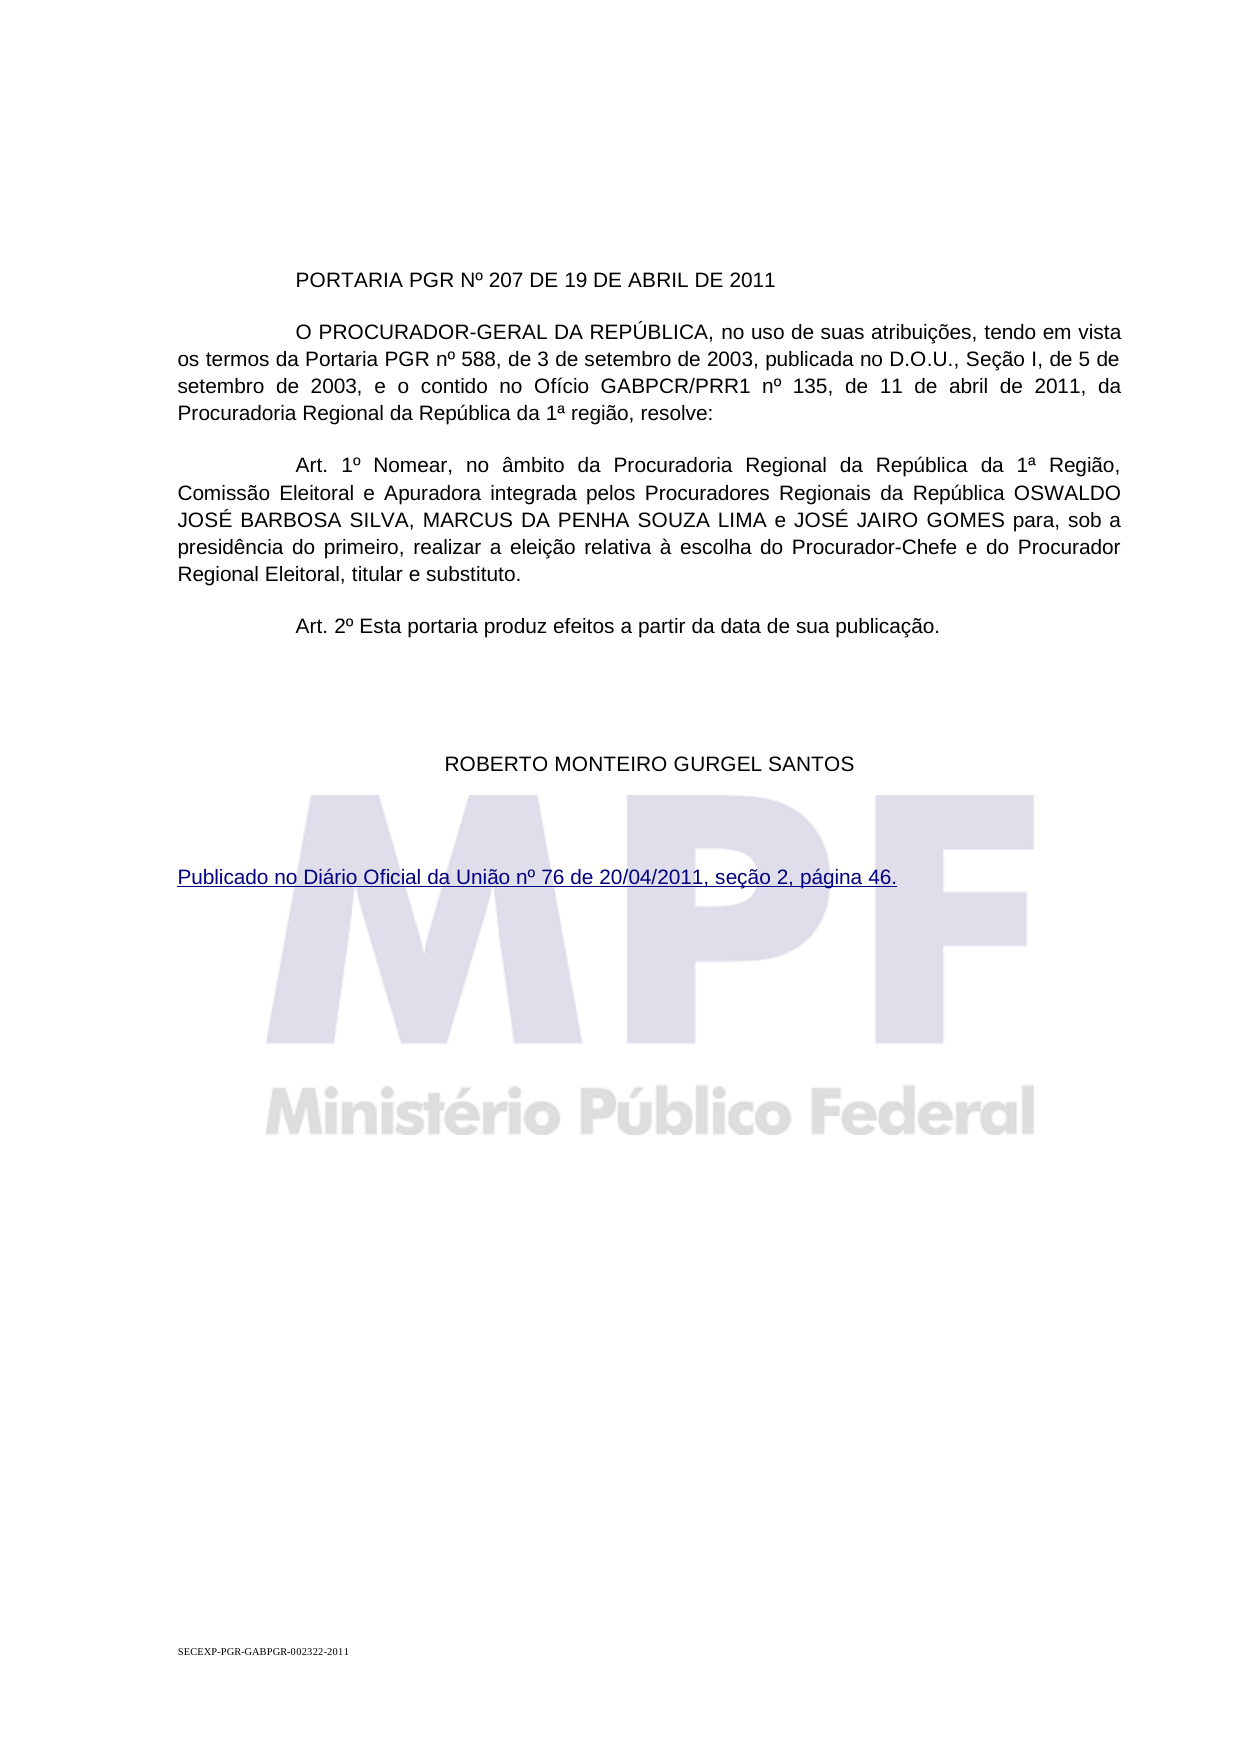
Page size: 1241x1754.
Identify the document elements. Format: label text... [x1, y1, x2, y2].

text O PROCURADOR-GERAL DA REPÚBLICA, no uso de suas atribuições, tendo em vista os termos da Portaria PGR nº 588, de 3 de setembro de 2003, publicada no D.O.U., Seção I, de 5 de setembro de 2003, e o contido no Ofício GABPCR/PRR1 nº 135, de 11 de abril de 2011, da Procuradoria Regional da República da 1ª região, resolve: [177, 318, 1122, 426]
text SECEXP-PGR-GABPGR-002322-2011 [178, 1635, 1121, 1660]
picture [266, 795, 1034, 865]
text Art. 2º Esta portaria produz efeitos a partir da data de sua publicação. [177, 612, 1122, 639]
text Publicado no Diário Oficial da União nº 76 de 20/04/2011, seção 2, página 46. [177, 865, 1220, 890]
picture [266, 890, 1034, 1136]
text ROBERTO MONTEIRO GURGEL SANTOS [177, 752, 1122, 776]
text Art. 1º Nomear, no âmbito da Procuradoria Regional da República da 1ª Região, Comissão Eleitoral e Apuradora integrada pelos Procuradores Regionais da República OSWALDO JOSÉ BARBOSA SILVA, MARCUS DA PENHA SOUZA LIMA e JOSÉ JAIRO GOMES para, sob a presidência do primeiro, realizar a eleição relativa à escolha do Procurador-Chefe e do Procurador Regional Eleitoral, titular e substituto. [177, 451, 1122, 587]
text PORTARIA PGR Nº 207 DE 19 DE ABRIL DE 2011 [177, 266, 1122, 293]
